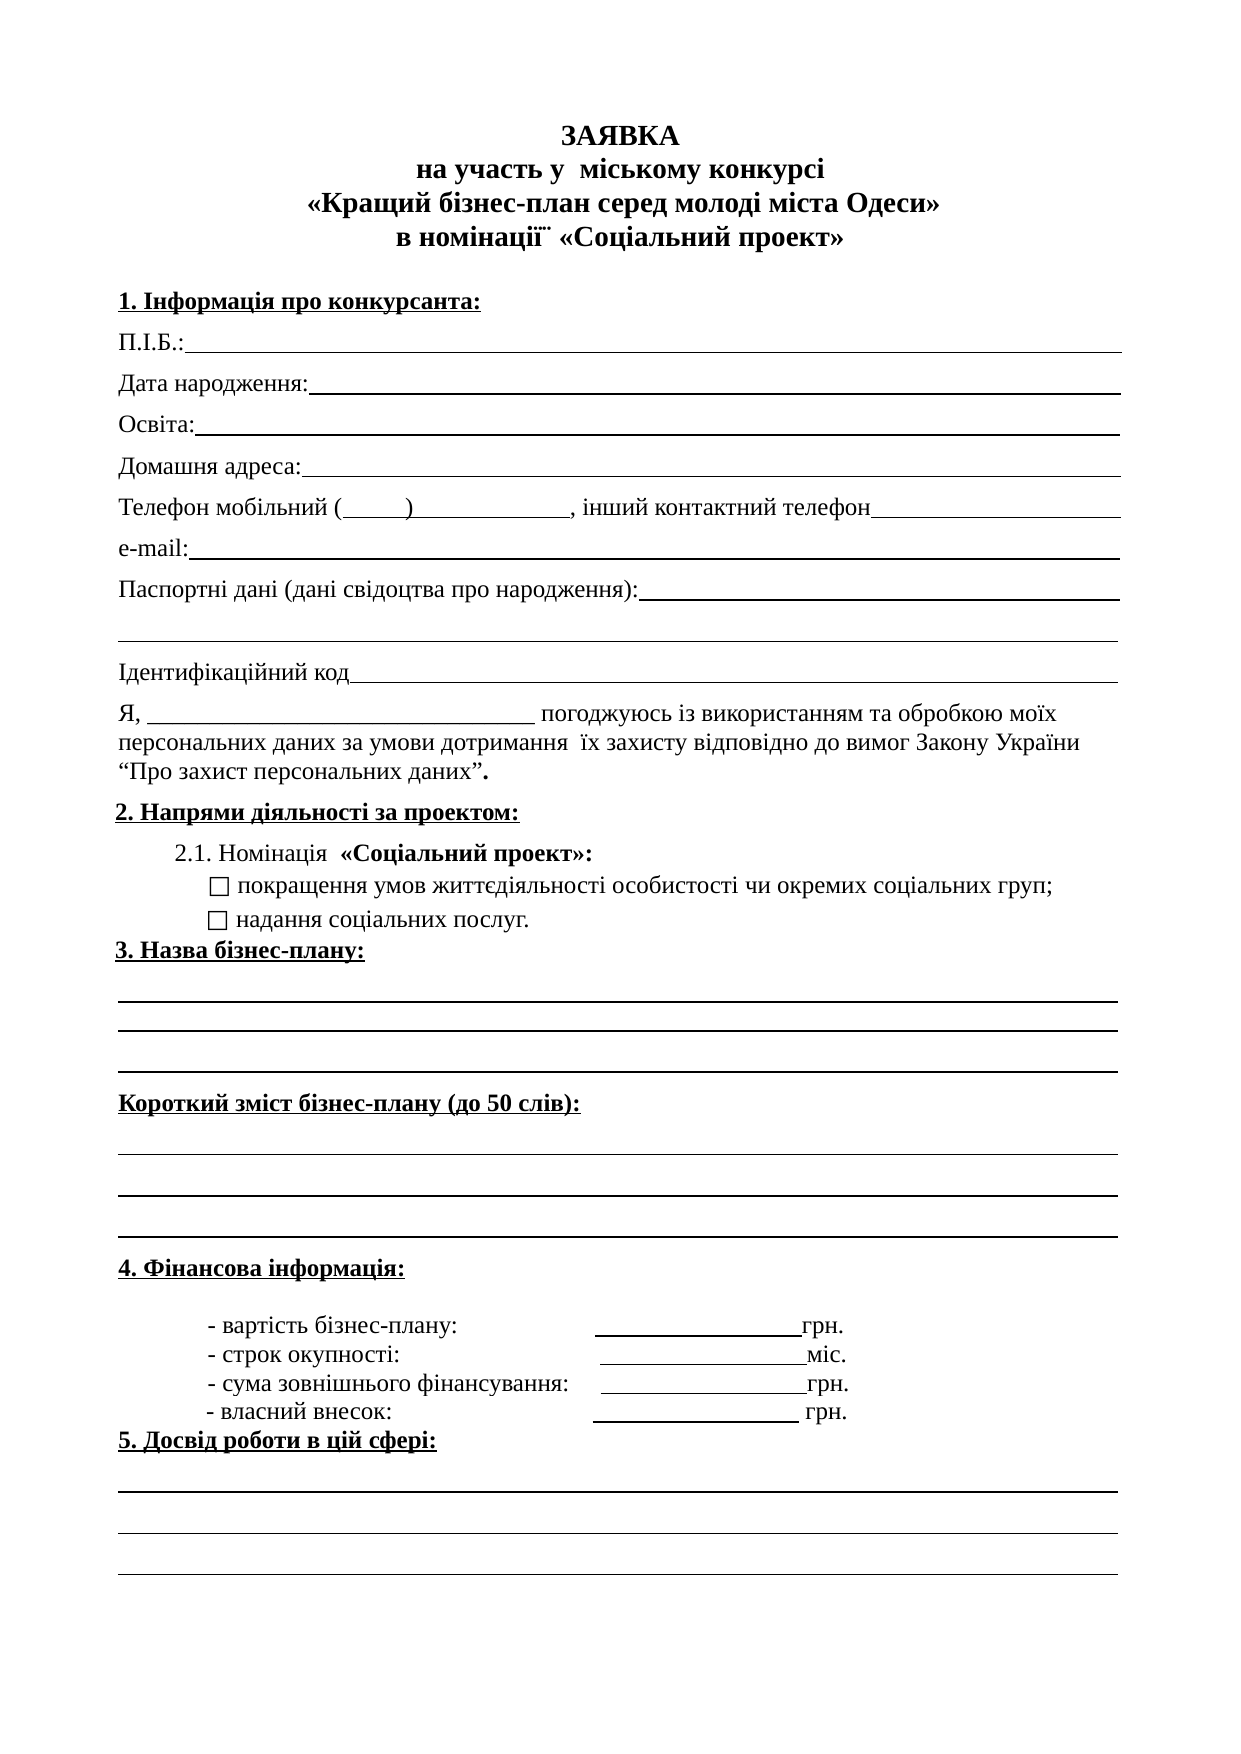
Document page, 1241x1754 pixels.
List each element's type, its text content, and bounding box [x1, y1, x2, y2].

subtitle в номінації¨ «Соціальний проект» [118, 219, 1122, 252]
text □ покращення умов життєдіяльності особистості чи окремих соціальних груп; [118, 867, 1122, 901]
text Ідентифікаційний код [118, 657, 1122, 686]
text - вартість бізнес-плану: грн. [192, 1310, 1122, 1339]
text □ надання соціальних послуг. [118, 901, 1122, 935]
text - власний внесок: грн. [192, 1396, 1122, 1425]
text Короткий зміст бізнес-плану (до 50 слів): [118, 1088, 1122, 1116]
text 4. Фінансова інформація: [118, 1253, 1122, 1281]
subtitle «Кращий бізнес-план серед молоді міста Одеси» [118, 185, 1122, 219]
text e-mail: [118, 533, 1122, 562]
text 3. Назва бізнес-плану: [115, 935, 1122, 964]
text 2.1. Номінація «Соціальний проект»: [118, 838, 1122, 867]
text Освіта: [118, 409, 1122, 438]
text Домашня адреса: [118, 451, 1122, 479]
text 5. Досвід роботи в цій сфері: [118, 1425, 1122, 1454]
text П.І.Б.: [118, 327, 1122, 356]
subtitle на участь у міському конкурсі [118, 152, 1122, 185]
text - строк окупності: міс. [192, 1339, 1122, 1368]
text ЗАЯВКА [118, 118, 1122, 152]
text - сума зовнішнього фінансування: грн. [192, 1368, 1122, 1396]
text Паспортні дані (дані свідоцтва про народження): [118, 574, 1122, 603]
text 2. Напрями діяльності за проектом: [115, 797, 1122, 826]
text Дата народження: [118, 368, 1122, 397]
text 1. Інформація про конкурсанта: [118, 286, 1122, 314]
text Я, _______________________________ погоджуюсь із використанням та обробкою моїх персональних даних за умови дотримання їх захисту відповідно до вимог Закону України “Про захист персональних даних”. [118, 698, 1122, 784]
text Телефон мобільний ( ) , інший контактний телефон [118, 492, 1122, 521]
